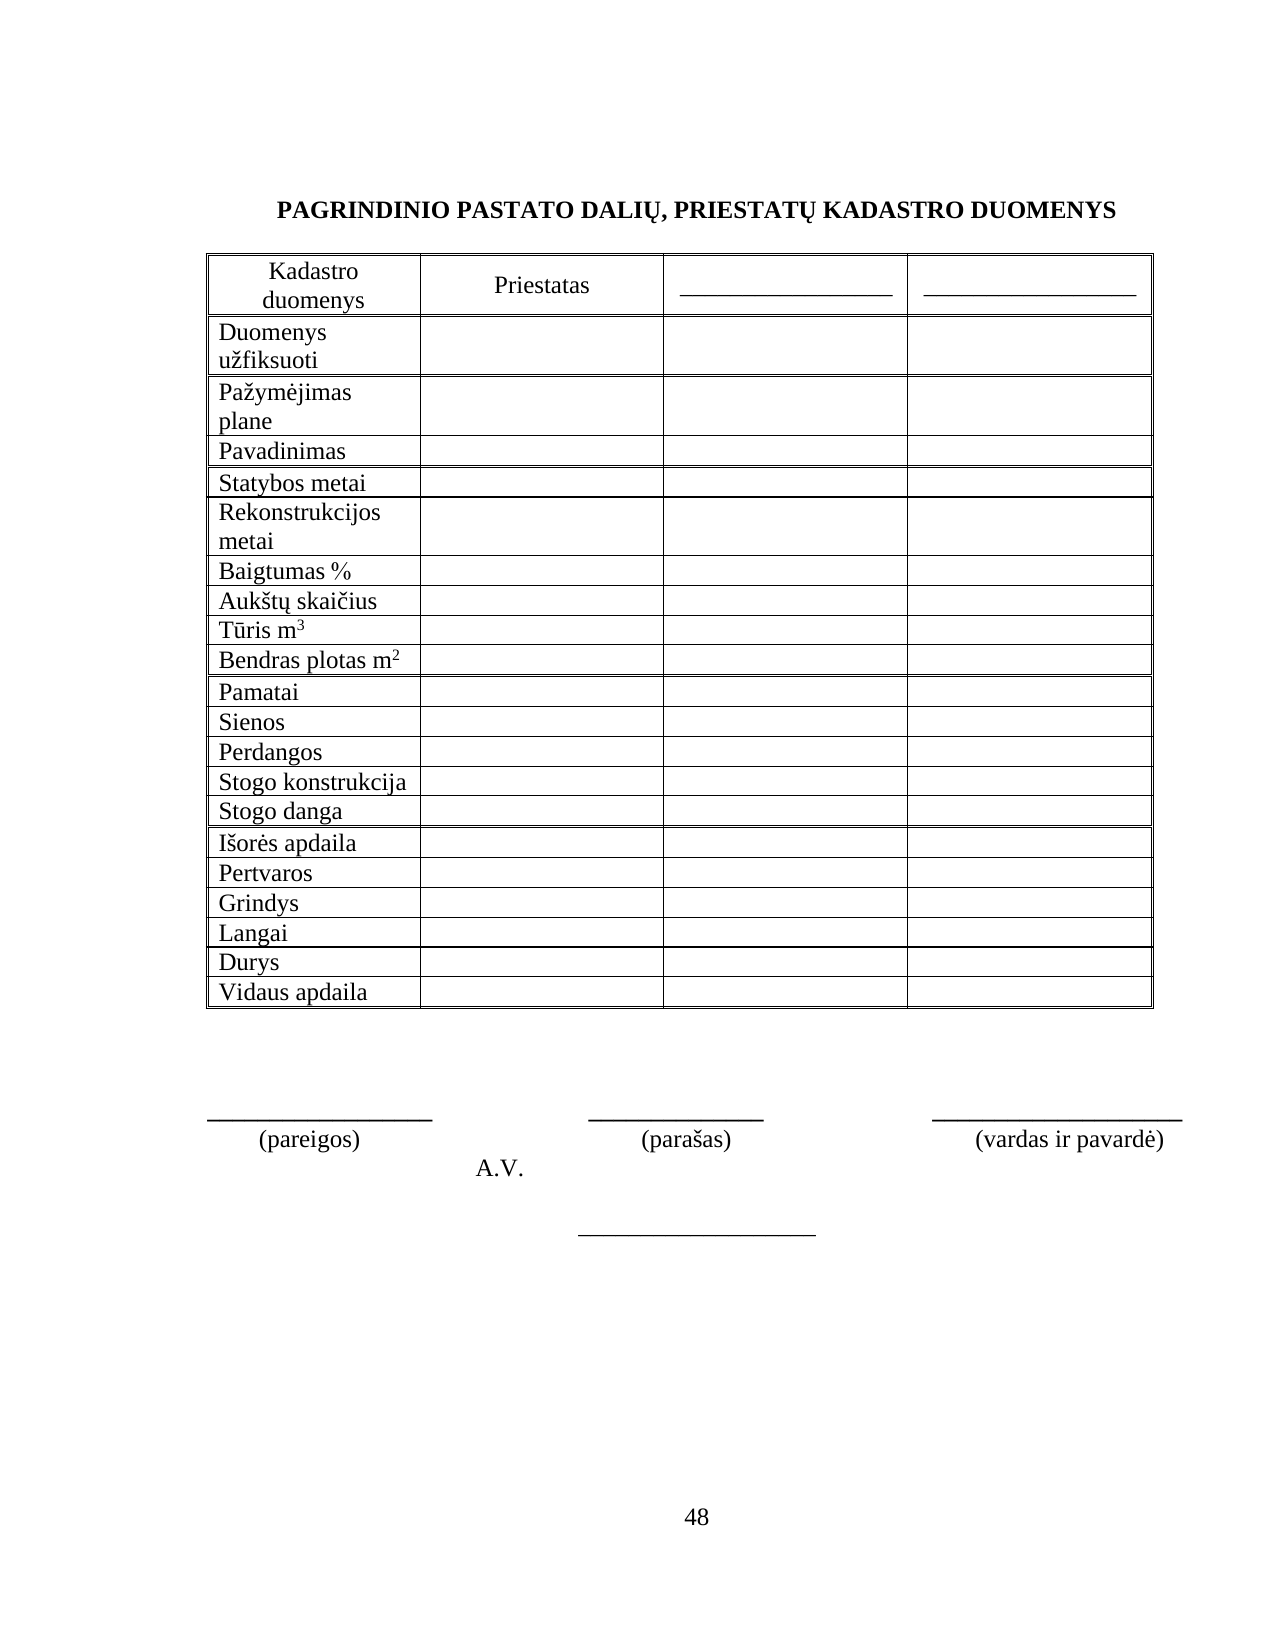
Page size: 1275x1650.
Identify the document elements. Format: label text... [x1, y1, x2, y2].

table_cell [664, 556, 907, 585]
table_cell [664, 645, 907, 674]
table_cell Pažymėjimas plane [209, 377, 420, 435]
text ___________________ [207, 1210, 1186, 1239]
table_cell [421, 377, 663, 435]
table_cell [421, 796, 663, 825]
table_cell Sienos [209, 707, 420, 736]
table_cell Išorės apdaila [209, 828, 420, 857]
table_cell [908, 677, 1151, 706]
table_cell [664, 828, 907, 857]
table_cell [908, 556, 1151, 585]
table_cell [908, 707, 1151, 736]
table_cell [421, 767, 663, 795]
table_cell Langai [209, 918, 420, 946]
table_cell [908, 828, 1151, 857]
table_cell [421, 858, 663, 887]
table_cell [421, 828, 663, 857]
table_cell [664, 888, 907, 917]
table_cell [908, 888, 1151, 917]
table_cell [421, 586, 663, 614]
table_header Priestatas [421, 256, 663, 313]
table_cell Statybos metai [209, 468, 420, 496]
text A.V. [207, 1153, 1186, 1182]
table_cell [421, 677, 663, 706]
table_cell [421, 616, 663, 644]
table_cell [908, 468, 1151, 496]
table_cell [664, 858, 907, 887]
table_header Kadastro duomenys [209, 256, 420, 313]
table_cell [421, 888, 663, 917]
table_cell Pamatai [209, 677, 420, 706]
table_cell [421, 645, 663, 674]
table_cell [421, 436, 663, 464]
table_cell Pavadinimas [209, 436, 420, 464]
table_cell Bendras plotas m2 [209, 645, 420, 674]
table_cell [908, 977, 1151, 1006]
table_cell [664, 677, 907, 706]
table_cell [421, 977, 663, 1006]
table_cell Vidaus apdaila [209, 977, 420, 1006]
table_cell [664, 377, 907, 435]
table_cell [664, 796, 907, 825]
table_cell [664, 616, 907, 644]
text __________________ ______________ ____________________ [207, 1095, 1186, 1124]
table_cell [908, 436, 1151, 464]
table_cell Stogo konstrukcija [209, 767, 420, 795]
table_cell [908, 767, 1151, 795]
table_cell [664, 586, 907, 614]
table_cell [908, 948, 1151, 976]
table_cell [421, 498, 663, 555]
table_cell [664, 977, 907, 1006]
table_cell [908, 858, 1151, 887]
table_cell [664, 707, 907, 736]
table_cell [664, 767, 907, 795]
table_cell [664, 468, 907, 496]
table_cell [908, 498, 1151, 555]
table_cell Durys [209, 948, 420, 976]
table_cell Stogo danga [209, 796, 420, 825]
table_cell Duomenys užfiksuoti [209, 317, 420, 374]
table_header _________________ [908, 256, 1151, 313]
table_cell [908, 317, 1151, 374]
table_cell Rekonstrukcijos metai [209, 498, 420, 555]
table_cell [908, 737, 1151, 766]
table_cell [421, 918, 663, 946]
table_cell [664, 918, 907, 946]
table_cell [664, 737, 907, 766]
table_cell [664, 948, 907, 976]
text (pareigos) (parašas) (vardas ir pavardė) [207, 1124, 1186, 1153]
table_cell [664, 498, 907, 555]
table_cell [908, 918, 1151, 946]
table_cell Grindys [209, 888, 420, 917]
table_cell [908, 796, 1151, 825]
table_cell Pertvaros [209, 858, 420, 887]
text Pagrindinio pastato dalių, priestatų kadastro duomenys [207, 195, 1186, 224]
table_cell Perdangos [209, 737, 420, 766]
table_cell [908, 586, 1151, 614]
table_cell [908, 616, 1151, 644]
table_cell [664, 436, 907, 464]
table_cell Tūris m3 [209, 616, 420, 644]
table_cell [421, 556, 663, 585]
table_cell [908, 645, 1151, 674]
table_cell [664, 317, 907, 374]
table_cell Aukštų skaičius [209, 586, 420, 614]
table_cell [421, 948, 663, 976]
table_cell [421, 737, 663, 766]
table_cell [908, 377, 1151, 435]
table_cell [421, 468, 663, 496]
table_cell [421, 317, 663, 374]
table_cell [421, 707, 663, 736]
table_header _________________ [664, 256, 907, 313]
table_cell Baigtumas  [209, 556, 420, 585]
